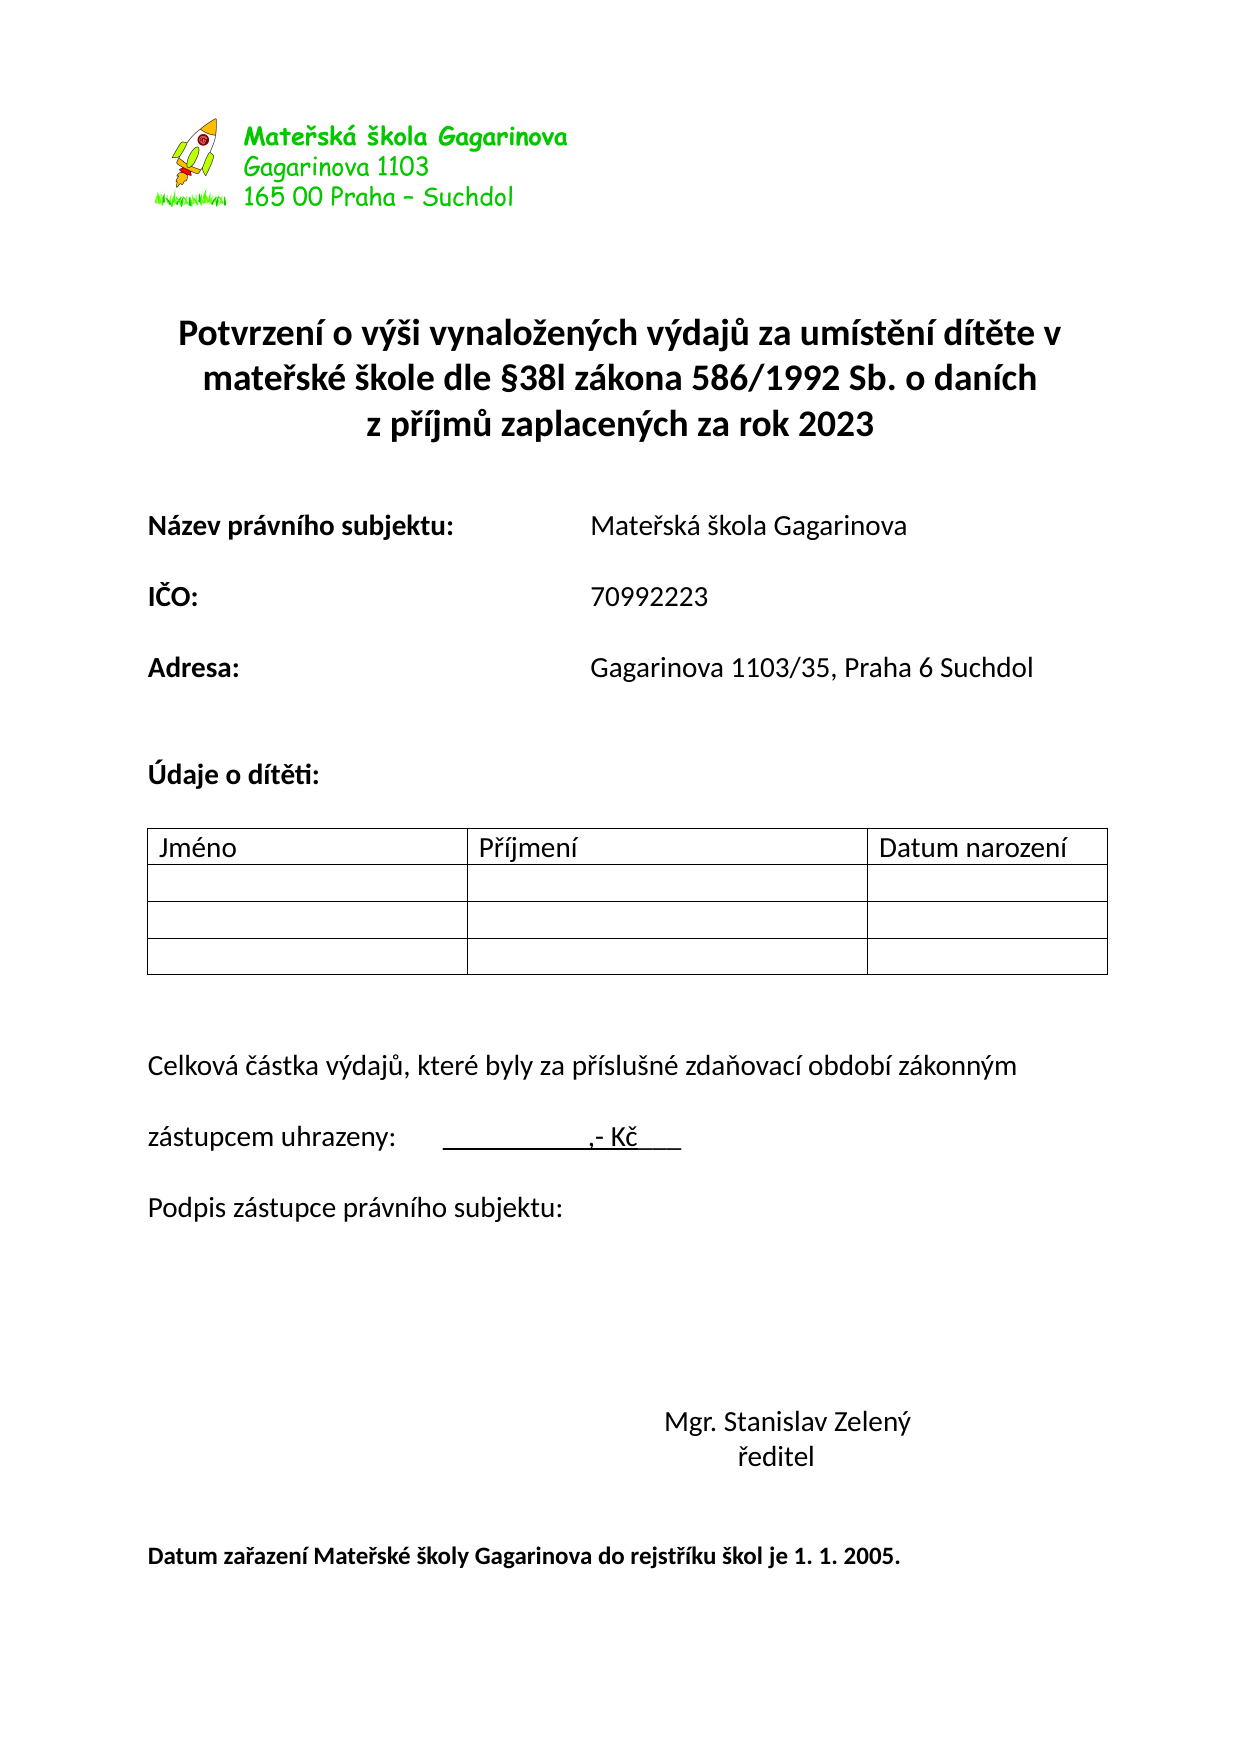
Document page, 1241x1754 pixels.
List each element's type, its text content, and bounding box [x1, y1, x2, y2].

table_header Příjmení [468, 829, 867, 864]
text Potvrzení o výši vynaložených výdajů za umístění dítěte v mateřské škole dle §38l zákona 586/1992 Sb. o daních z příjmů zaplacených za rok 2023 [148, 308, 1092, 446]
text Mgr. Stanislav Zelený [148, 1403, 1092, 1438]
table_cell [868, 939, 1107, 974]
table_cell [148, 902, 467, 938]
text Datum zařazení Mateřské školy Gagarinova do rejstříku škol je 1. 1. 2005. [148, 1540, 1092, 1571]
text ředitel [148, 1438, 1092, 1474]
table_header Datum narození [868, 829, 1107, 864]
table_cell [868, 902, 1107, 938]
table_cell [868, 865, 1107, 901]
table_cell [148, 865, 467, 901]
text Podpis zástupce právního subjektu: [148, 1189, 1092, 1225]
table_cell [468, 939, 867, 974]
text Název právního subjektu: Mateřská škola Gagarinova [148, 507, 1092, 543]
text Adresa: Gagarinova 1103/35, Praha 6 Suchdol [148, 649, 1092, 685]
text IČO: 70992223 [148, 578, 1092, 614]
table_cell [468, 902, 867, 938]
text Celková částka výdajů, které byly za příslušné zdaňovací období zákonným zástupcem uhrazeny: __________,- Kč___ [148, 1047, 1092, 1153]
table_cell [148, 939, 467, 974]
table_header Jméno [148, 829, 467, 864]
table_cell [468, 865, 867, 901]
text Údaje o dítěti: [148, 756, 1092, 792]
